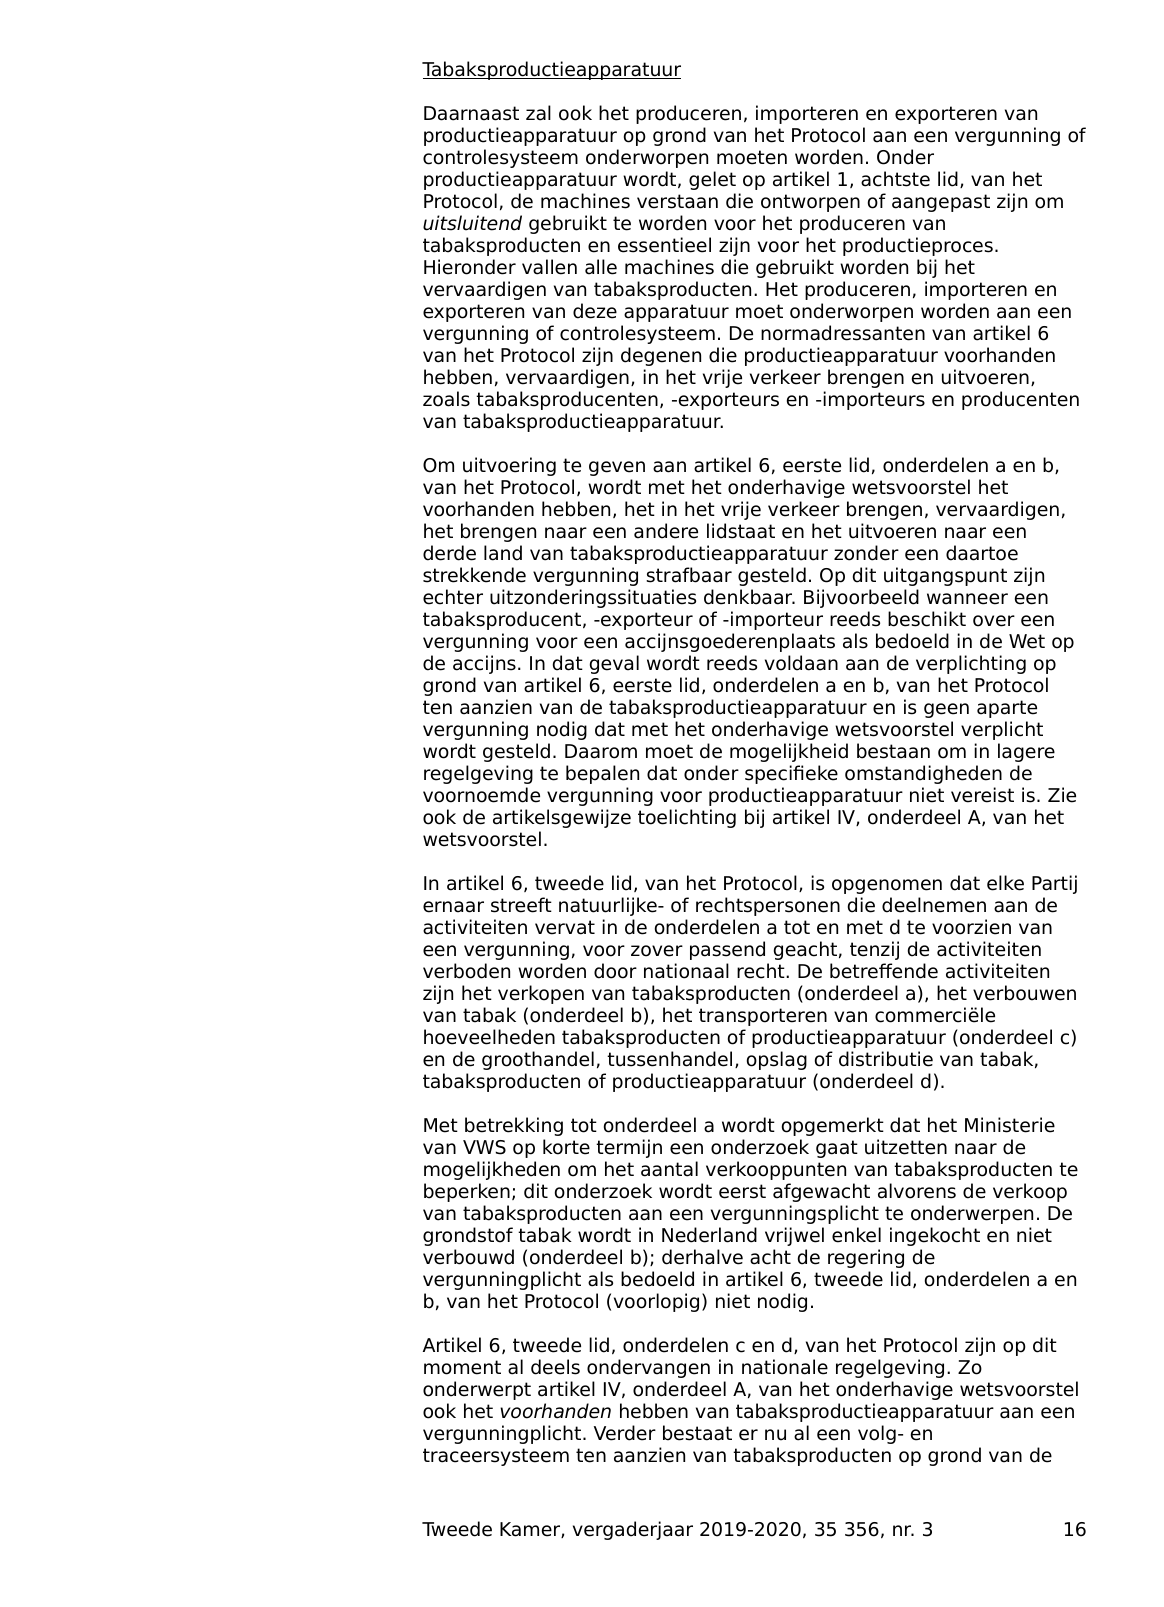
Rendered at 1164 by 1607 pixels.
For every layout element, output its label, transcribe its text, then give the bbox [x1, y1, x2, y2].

text Om uitvoering te geven aan artikel 6, eerste lid, onderdelen a en b, van het Protocol, wordt met het onderhavige wetsvoorstel het voorhanden hebben, het in het vrije verkeer brengen, vervaardigen, het brengen naar een andere lidstaat en het uitvoeren naar een derde land van tabaksproductieapparatuur zonder een daartoe strekkende vergunning strafbaar gesteld. Op dit uitgangspunt zijn echter uitzonderingssituaties denkbaar. Bijvoorbeeld wanneer een tabaksproducent, -exporteur of -importeur reeds beschikt over een vergunning voor een accijnsgoederenplaats als bedoeld in de Wet op de accijns. In dat geval wordt reeds voldaan aan de verplichting op grond van artikel 6, eerste lid, onderdelen a en b, van het Protocol ten aanzien van de tabaksproductieapparatuur en is geen aparte vergunning nodig dat met het onderhavige wetsvoorstel verplicht wordt gesteld. Daarom moet de mogelijkheid bestaan om in lagere regelgeving te bepalen dat onder specifieke omstandigheden de voornoemde vergunning voor productieapparatuur niet vereist is. Zie ook de artikelsgewijze toelichting bij artikel IV, onderdeel A, van het wetsvoorstel. [422, 455, 1087, 851]
text Met betrekking tot onderdeel a wordt opgemerkt dat het Ministerie van VWS op korte termijn een onderzoek gaat uitzetten naar de mogelijkheden om het aantal verkooppunten van tabaksproducten te beperken; dit onderzoek wordt eerst afgewacht alvorens de verkoop van tabaksproducten aan een vergunningsplicht te onderwerpen. De grondstof tabak wordt in Nederland vrijwel enkel ingekocht en niet verbouwd (onderdeel b); derhalve acht de regering de vergunningplicht als bedoeld in artikel 6, tweede lid, onderdelen a en b, van het Protocol (voorlopig) niet nodig. [422, 1115, 1087, 1313]
text Daarnaast zal ook het produceren, importeren en exporteren van productieapparatuur op grond van het Protocol aan een vergunning of controlesysteem onderworpen moeten worden. Onder productieapparatuur wordt, gelet op artikel 1, achtste lid, van het Protocol, de machines verstaan die ontworpen of aangepast zijn om uitsluitend gebruikt te worden voor het produceren van tabaksproducten en essentieel zijn voor het productieproces. Hieronder vallen alle machines die gebruikt worden bij het vervaardigen van tabaksproducten. Het produceren, importeren en exporteren van deze apparatuur moet onderworpen worden aan een vergunning of controlesysteem. De normadressanten van artikel 6 van het Protocol zijn degenen die productieapparatuur voorhanden hebben, vervaardigen, in het vrije verkeer brengen en uitvoeren, zoals tabaksproducenten, -exporteurs en -importeurs en producenten van tabaksproductieapparatuur. [422, 103, 1087, 433]
text Artikel 6, tweede lid, onderdelen c en d, van het Protocol zijn op dit moment al deels ondervangen in nationale regelgeving. Zo onderwerpt artikel IV, onderdeel A, van het onderhavige wetsvoorstel ook het voorhanden hebben van tabaksproductieapparatuur aan een vergunningplicht. Verder bestaat er nu al een volg- en traceersysteem ten aanzien van tabaksproducten op grond van de [422, 1335, 1087, 1467]
text In artikel 6, tweede lid, van het Protocol, is opgenomen dat elke Partij ernaar streeft natuurlijke- of rechtspersonen die deelnemen aan de activiteiten vervat in de onderdelen a tot en met d te voorzien van een vergunning, voor zover passend geacht, tenzij de activiteiten verboden worden door nationaal recht. De betreffende activiteiten zijn het verkopen van tabaksproducten (onderdeel a), het verbouwen van tabak (onderdeel b), het transporteren van commerciële hoeveelheden tabaksproducten of productieapparatuur (onderdeel c) en de groothandel, tussenhandel, opslag of distributie van tabak, tabaksproducten of productieapparatuur (onderdeel d). [422, 873, 1087, 1093]
subtitle Tabaksproductieapparatuur [422, 59, 1087, 81]
